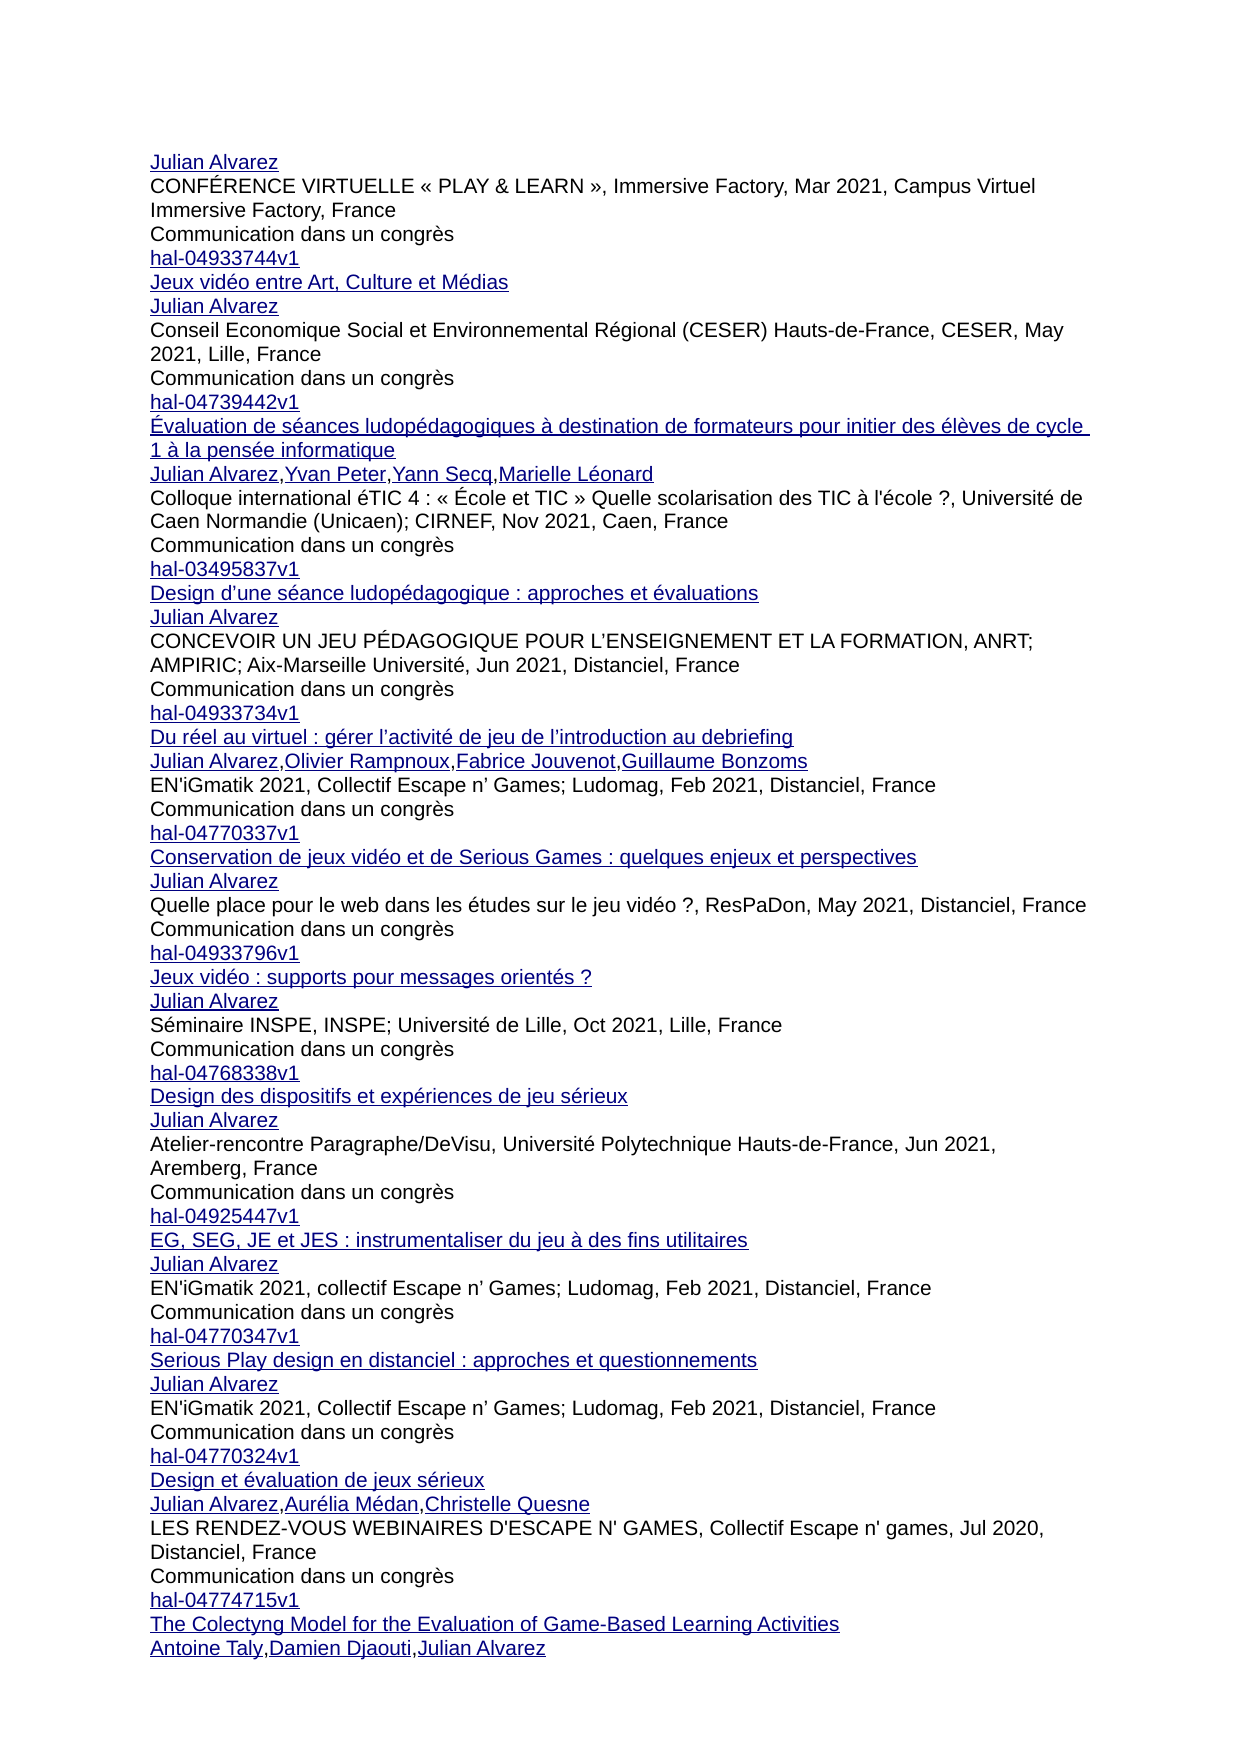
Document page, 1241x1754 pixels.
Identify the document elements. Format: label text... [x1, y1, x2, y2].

table_cell The Colectyng Model for the Evaluation of Game-Based Learning Activities Antoine Taly,Damien Djaouti,Julian Alvarez [150, 1611, 1090, 1659]
table_cell Design des dispositifs et expériences de jeu sérieux Julian Alvarez Atelier-rencontre Paragraphe/DeVisu, Université Polytechnique Hauts-de-France, Jun 2021, Aremberg, France Communication dans un congrès hal-04925447v1 [150, 1084, 1090, 1228]
table_cell Julian Alvarez CONFÉRENCE VIRTUELLE « PLAY & LEARN », Immersive Factory, Mar 2021, Campus Virtuel Immersive Factory, France Communication dans un congrès hal-04933744v1 [150, 150, 1090, 270]
table_cell Jeux vidéo : supports pour messages orientés ? Julian Alvarez Séminaire INSPE, INSPE; Université de Lille, Oct 2021, Lille, France Communication dans un congrès hal-04768338v1 [150, 965, 1090, 1084]
table_cell Évaluation de séances ludopédagogiques à destination de formateurs pour initier des élèves de cycle [150, 414, 1090, 434]
table_cell Design et évaluation de jeux sérieux Julian Alvarez,Aurélia Médan,Christelle Quesne LES RENDEZ-VOUS WEBINAIRES D'ESCAPE N' GAMES, Collectif Escape n' games, Jul 2020, Distanciel, France Communication dans un congrès hal-04774715v1 [150, 1468, 1090, 1611]
table_cell 1 à la pensée informatique Julian Alvarez,Yvan Peter,Yann Secq,Marielle Léonard Colloque international éTIC 4 : « École et TIC » Quelle scolarisation des TIC à l'école ?, Université de Caen Normandie (Unicaen); CIRNEF, Nov 2021, Caen, France Communication dans un congrès hal-03495837v1 [150, 436, 1090, 581]
table_cell Conservation de jeux vidéo et de Serious Games : quelques enjeux et perspectives Julian Alvarez Quelle place pour le web dans les études sur le jeu vidéo ?, ResPaDon, May 2021, Distanciel, France Communication dans un congrès hal-04933796v1 [150, 845, 1090, 964]
table_cell Du réel au virtuel : gérer l’activité de jeu de l’introduction au debriefing Julian Alvarez,Olivier Rampnoux,Fabrice Jouvenot,Guillaume Bonzoms EN'iGmatik 2021, Collectif Escape n’ Games; Ludomag, Feb 2021, Distanciel, France Communication dans un congrès hal-04770337v1 [150, 725, 1090, 845]
table_cell EG, SEG, JE et JES : instrumentaliser du jeu à des fins utilitaires Julian Alvarez EN'iGmatik 2021, collectif Escape n’ Games; Ludomag, Feb 2021, Distanciel, France Communication dans un congrès hal-04770347v1 [150, 1228, 1090, 1348]
table_cell Design d’une séance ludopédagogique : approches et évaluations Julian Alvarez CONCEVOIR UN JEU PÉDAGOGIQUE POUR L’ENSEIGNEMENT ET LA FORMATION, ANRT; AMPIRIC; Aix-Marseille Université, Jun 2021, Distanciel, France Communication dans un congrès hal-04933734v1 [150, 581, 1090, 725]
table_cell Jeux vidéo entre Art, Culture et Médias Julian Alvarez Conseil Economique Social et Environnemental Régional (CESER) Hauts-de-France, CESER, May 2021, Lille, France Communication dans un congrès hal-04739442v1 [150, 270, 1090, 413]
table_cell Serious Play design en distanciel : approches et questionnements Julian Alvarez EN'iGmatik 2021, Collectif Escape n’ Games; Ludomag, Feb 2021, Distanciel, France Communication dans un congrès hal-04770324v1 [150, 1348, 1090, 1468]
